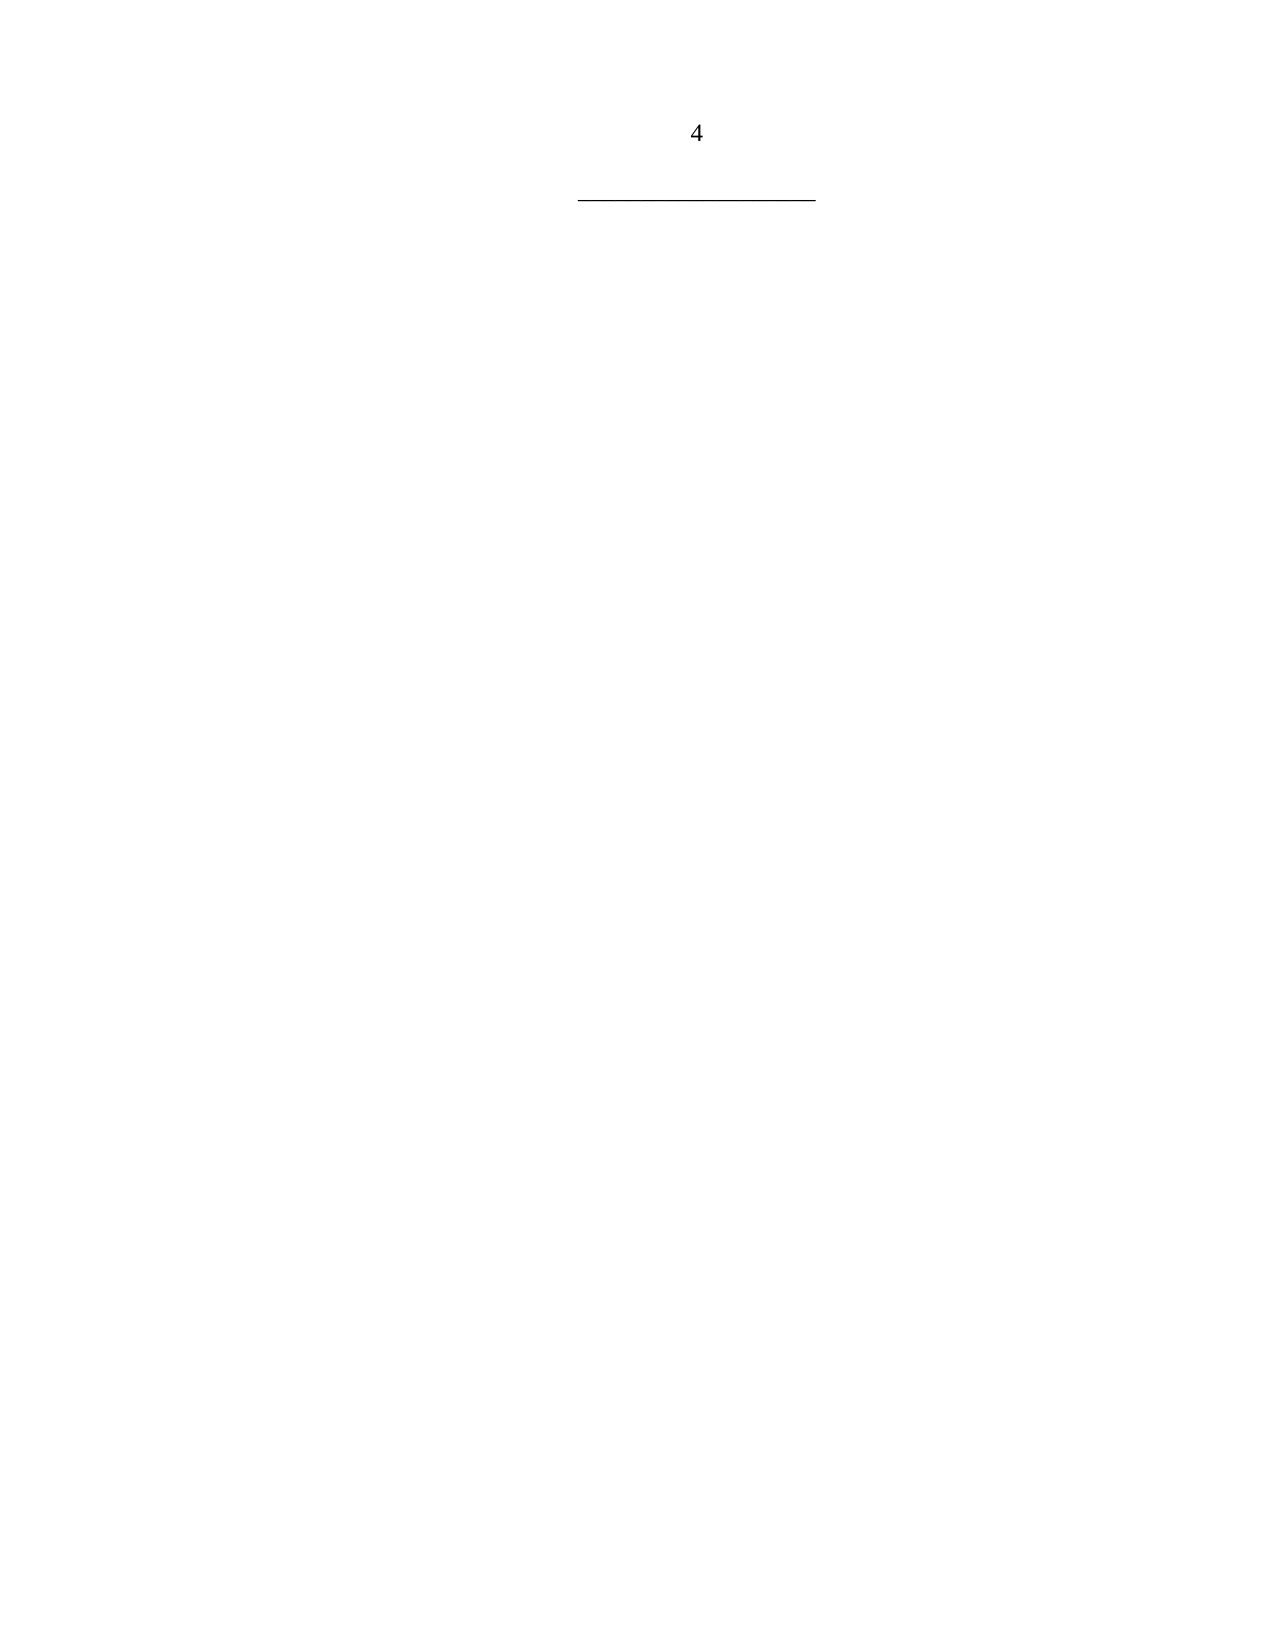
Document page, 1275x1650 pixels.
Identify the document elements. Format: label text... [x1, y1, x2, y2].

text ___________________ [177, 176, 1216, 204]
